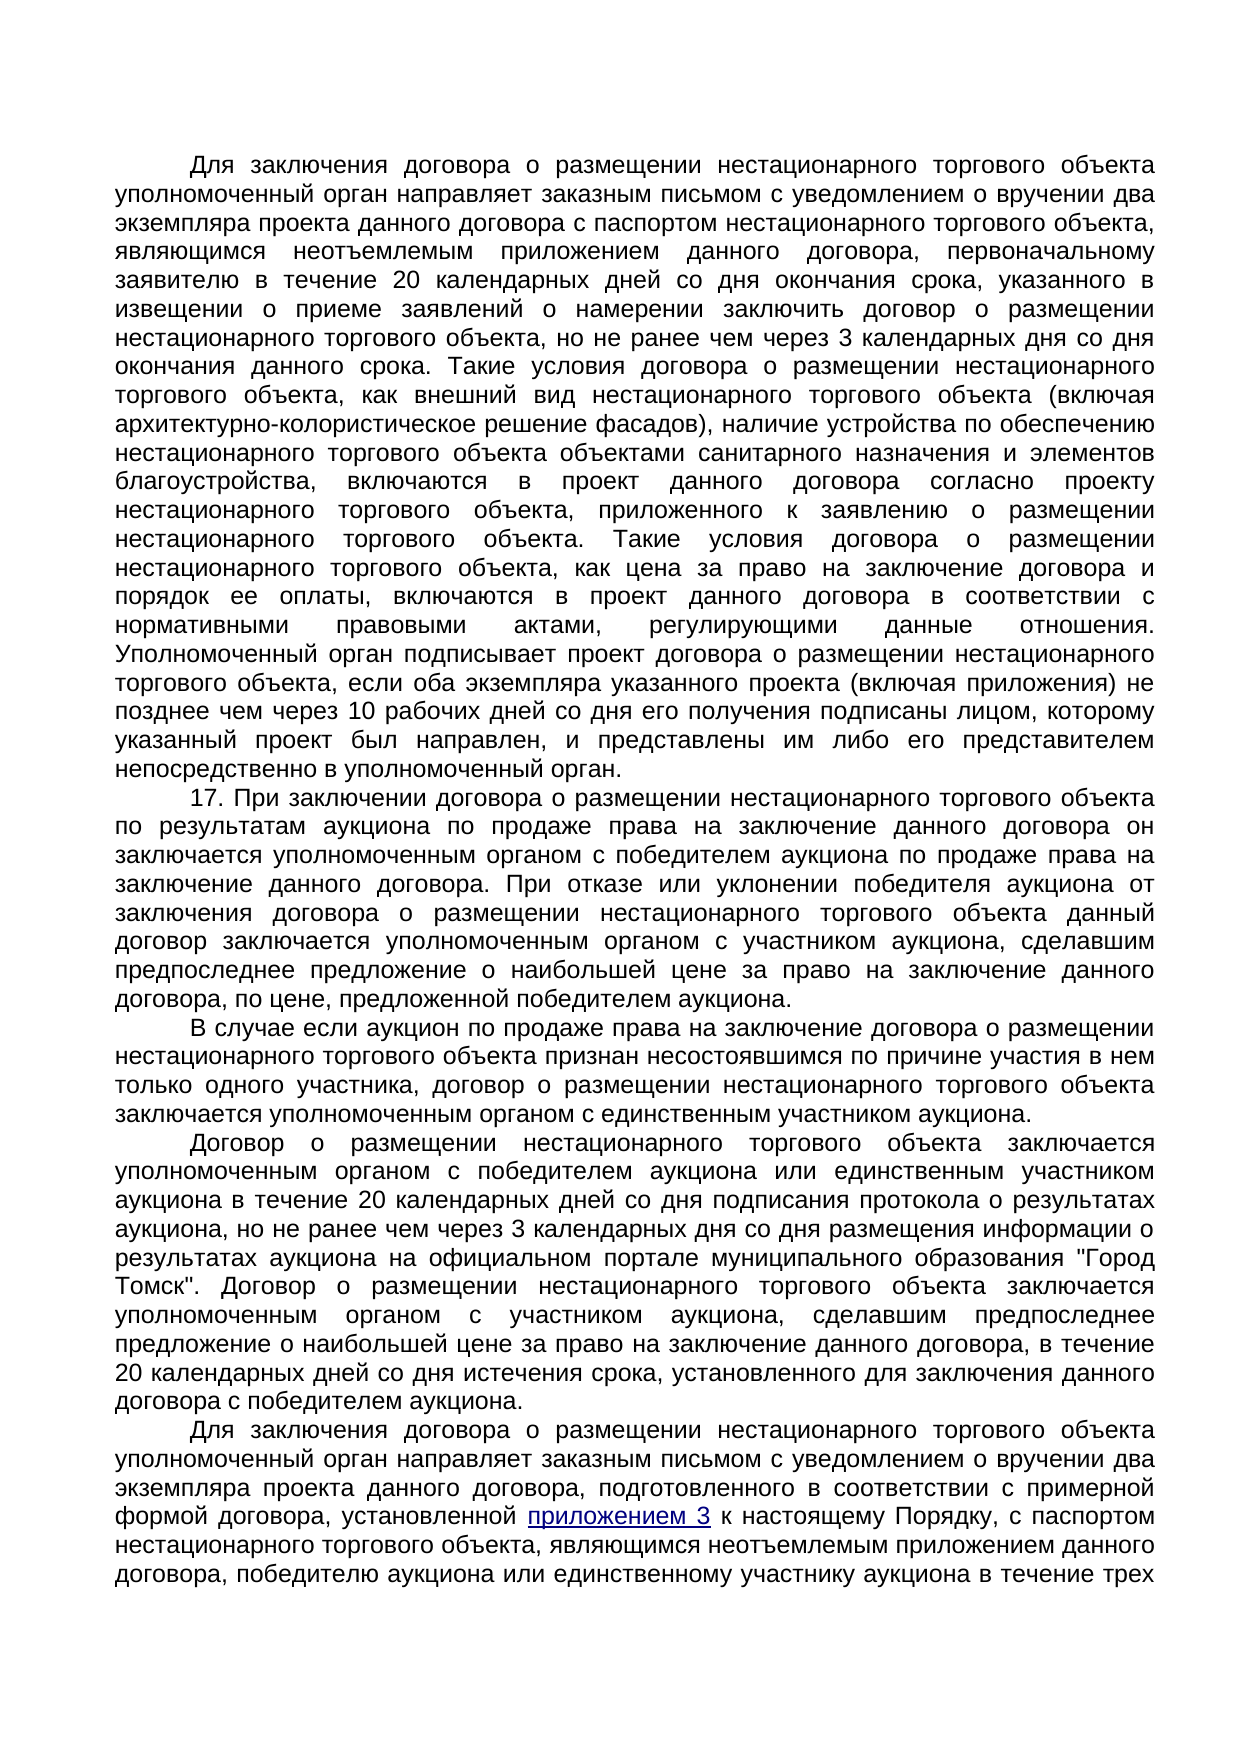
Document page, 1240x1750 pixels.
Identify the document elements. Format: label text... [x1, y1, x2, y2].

text Договор о размещении нестационарного торгового объекта заключается уполномоченным органом с победителем аукциона или единственным участником аукциона в течение 20 календарных дней со дня подписания протокола о результатах аукциона, но не ранее чем через 3 календарных дня со дня размещения информации о результатах аукциона на официальном портале муниципального образования "Город Томск". Договор о размещении нестационарного торгового объекта заключается уполномоченным органом с участником аукциона, сделавшим предпоследнее предложение о наибольшей цене за право на заключение данного договора, в течение 20 календарных дней со дня истечения срока, установленного для заключения данного договора с победителем аукциона. [114, 1127, 1156, 1415]
text Для заключения договора о размещении нестационарного торгового объекта уполномоченный орган направляет заказным письмом с уведомлением о вручении два экземпляра проекта данного договора с паспортом нестационарного торгового объекта, являющимся неотъемлемым приложением данного договора, первоначальному заявителю в течение 20 календарных дней со дня окончания срока, указанного в извещении о приеме заявлений о намерении заключить договор о размещении нестационарного торгового объекта, но не ранее чем через 3 календарных дня со дня окончания данного срока. Такие условия договора о размещении нестационарного торгового объекта, как внешний вид нестационарного торгового объекта (включая архитектурно-колористическое решение фасадов), наличие устройства по обеспечению нестационарного торгового объекта объектами санитарного назначения и элементов благоустройства, включаются в проект данного договора согласно проекту нестационарного торгового объекта, приложенного к заявлению о размещении нестационарного торгового объекта. Такие условия договора о размещении нестационарного торгового объекта, как цена за право на заключение договора и порядок ее оплаты, включаются в проект данного договора в соответствии с нормативными правовыми актами, регулирующими данные отношения. Уполномоченный орган подписывает проект договора о размещении нестационарного торгового объекта, если оба экземпляра указанного проекта (включая приложения) не позднее чем через 10 рабочих дней со дня его получения подписаны лицом, которому указанный проект был направлен, и представлены им либо его представителем непосредственно в уполномоченный орган. [114, 150, 1156, 782]
text 17. При заключении договора о размещении нестационарного торгового объекта по результатам аукциона по продаже права на заключение данного договора он заключается уполномоченным органом с победителем аукциона по продаже права на заключение данного договора. При отказе или уклонении победителя аукциона от заключения договора о размещении нестационарного торгового объекта данный договор заключается уполномоченным органом с участником аукциона, сделавшим предпоследнее предложение о наибольшей цене за право на заключение данного договора, по цене, предложенной победителем аукциона. [114, 782, 1156, 1012]
text Для заключения договора о размещении нестационарного торгового объекта уполномоченный орган направляет заказным письмом с уведомлением о вручении два экземпляра проекта данного договора, подготовленного в соответствии с примерной формой договора, установленной приложением 3 к настоящему Порядку, с паспортом нестационарного торгового объекта, являющимся неотъемлемым приложением данного договора, победителю аукциона или единственному участнику аукциона в течение трех [114, 1415, 1156, 1587]
text В случае если аукцион по продаже права на заключение договора о размещении нестационарного торгового объекта признан несостоявшимся по причине участия в нем только одного участника, договор о размещении нестационарного торгового объекта заключается уполномоченным органом с единственным участником аукциона. [114, 1012, 1156, 1127]
